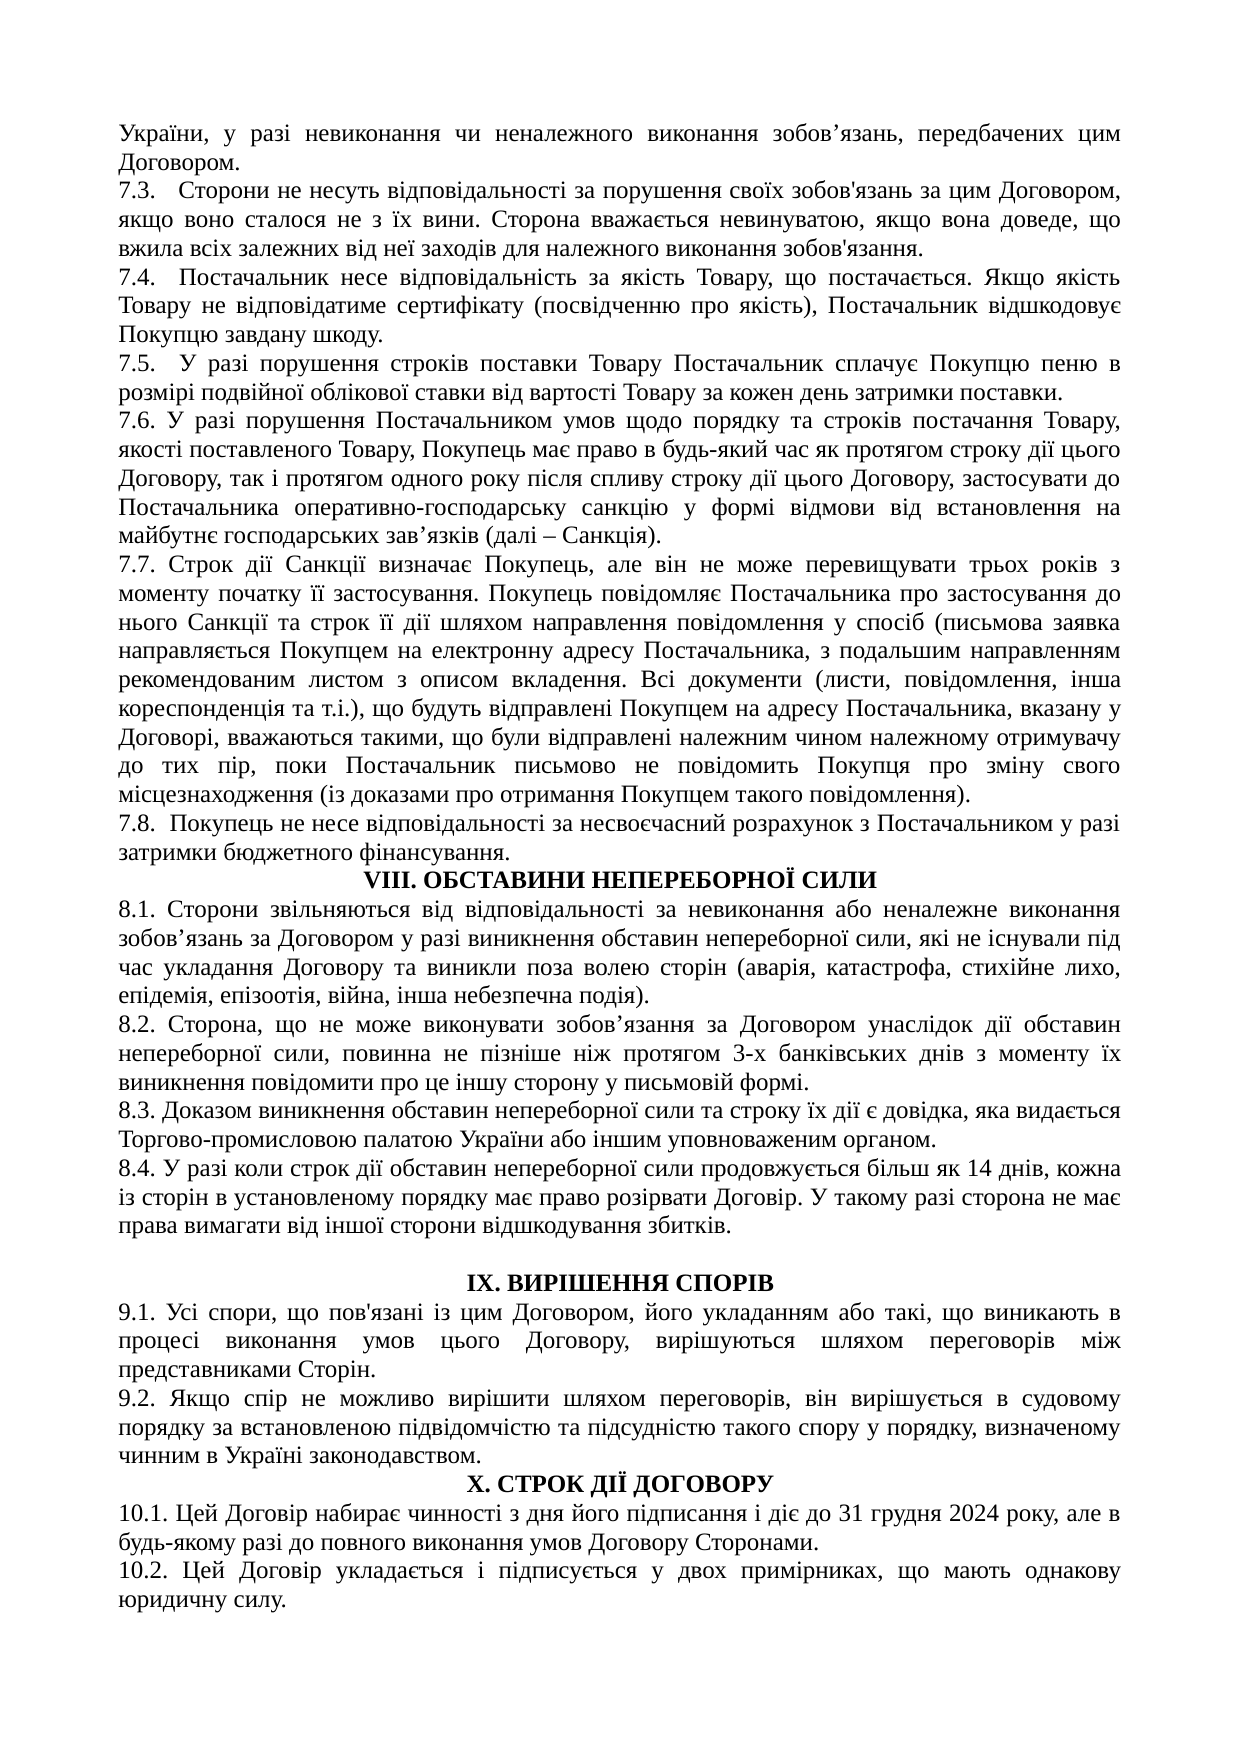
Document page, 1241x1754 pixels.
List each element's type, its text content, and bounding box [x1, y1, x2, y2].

text 9.1. Усі спори, що пов'язані із цим Договором, його укладанням або такі, що виникають в процесі виконання умов цього Договору, вирішуються шляхом переговорів між представниками Сторін. [118, 1297, 1122, 1383]
text 7.5. У разі порушення строків поставки Товару Постачальник сплачує Покупцю пеню в розмірі подвійної облікової ставки від вартості Товару за кожен день затримки поставки. [118, 348, 1122, 406]
text 7.6. У разі порушення Постачальником умов щодо порядку та строків постачання Товару, якості поставленого Товару, Покупець має право в будь-який час як протягом строку дії цього Договору, так і протягом одного року після спливу строку дії цього Договору, застосувати до Постачальника оперативно-господарську санкцію у формі відмови від встановлення на майбутнє господарських зав’язків (далі – Санкція). [118, 406, 1122, 549]
text 7.7. Строк дії Санкції визначає Покупець, але він не може перевищувати трьох років з моменту початку її застосування. Покупець повідомляє Постачальника про застосування до нього Санкції та строк її дії шляхом направлення повідомлення у спосіб (письмова заявка направляється Покупцем на електронну адресу Постачальника, з подальшим направленням рекомендованим листом з описом вкладення. Всі документи (листи, повідомлення, інша кореспонденція та т.і.), що будуть відправлені Покупцем на адресу Постачальника, вказану у Договорі, вважаються такими, що були відправлені належним чином належному отримувачу до тих пір, поки Постачальник письмово не повідомить Покупця про зміну свого місцезнаходження (із доказами про отримання Покупцем такого повідомлення). [118, 549, 1122, 808]
text 8.4. У разі коли строк дії обставин непереборної сили продовжується більш як 14 днів, кожна із сторін в установленому порядку має право розірвати Договір. У такому разі сторона не має права вимагати від іншої сторони відшкодування збитків. [118, 1153, 1122, 1239]
text 8.3. Доказом виникнення обставин непереборної сили та строку їх дії є довідка, яка видається Торгово-промисловою палатою України або іншим уповноваженим органом. [118, 1096, 1122, 1153]
text 8.2. Сторона, що не може виконувати зобов’язання за Договором унаслідок дії обставин непереборної сили, повинна не пізніше ніж протягом 3-х банківських днів з моменту їх виникнення повідомити про це іншу сторону у письмовій формі. [118, 1009, 1122, 1096]
text 7.4. Постачальник несе відповідальність за якість Товару, що постачається. Якщо якість Товару не відповідатиме сертифікату (посвідченню про якість), Постачальник відшкодовує Покупцю завдану шкоду. [118, 262, 1122, 348]
text 7.8. Покупець не несе відповідальності за несвоєчасний розрахунок з Постачальником у разі затримки бюджетного фінансування. [118, 808, 1122, 866]
text України, у разі невиконання чи неналежного виконання зобов’язань, передбачених цим Договором. [118, 118, 1122, 176]
text IX. ВИРІШЕННЯ СПОРІВ [118, 1268, 1122, 1297]
text 7.3. Сторони не несуть відповідальності за порушення своїх зобов'язань за цим Договором, якщо воно сталося не з їх вини. Сторона вважається невинуватою, якщо вона доведе, що вжила всіх залежних від неї заходів для належного виконання зобов'язання. [118, 176, 1122, 262]
text 9.2. Якщо спір не можливо вирішити шляхом переговорів, він вирішується в судовому порядку за встановленою підвідомчістю та підсудністю такого спору у порядку, визначеному чинним в Україні законодавством. [118, 1383, 1122, 1469]
text 8.1. Сторони звільняються від відповідальності за невиконання або неналежне виконання зобов’язань за Договором у разі виникнення обставин непереборної сили, які не існували під час укладання Договору та виникли поза волею сторін (аварія, катастрофа, стихійне лихо, епідемія, епізоотія, війна, інша небезпечна подія). [118, 894, 1122, 1009]
text VIII. ОБСТАВИНИ НЕПЕРЕБОРНОЇ СИЛИ [118, 866, 1122, 894]
text 10.1. Цей Договір набирає чинності з дня його підписання і діє до 31 грудня 2024 року, але в будь-якому разі до повного виконання умов Договору Сторонами. [118, 1498, 1122, 1556]
text X. СТРОК ДІЇ ДОГОВОРУ [118, 1469, 1122, 1498]
text 10.2. Цей Договір укладається і підписується у двох примірниках, що мають однакову юридичну силу. [118, 1556, 1122, 1613]
